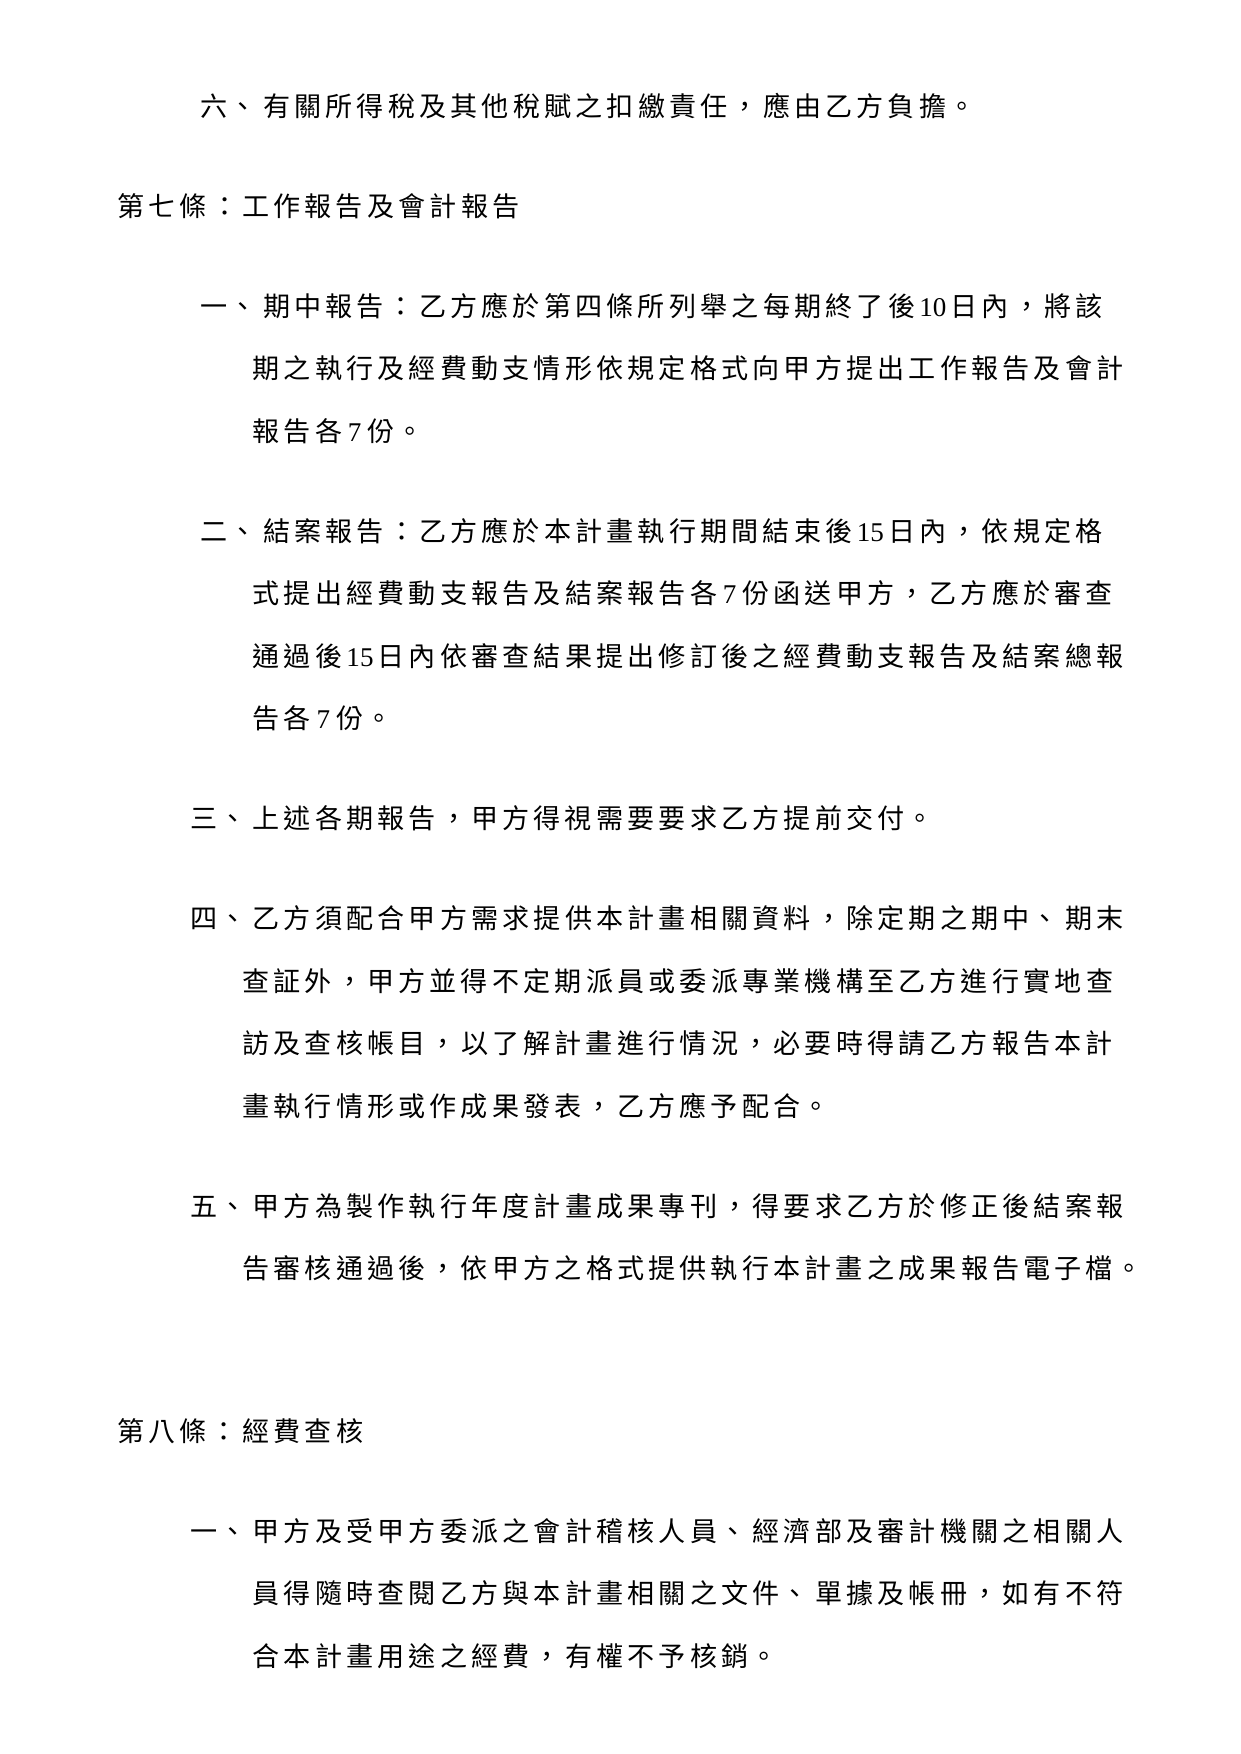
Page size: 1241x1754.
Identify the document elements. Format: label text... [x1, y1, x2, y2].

text 第八條：經費查核 [115, 1388, 1125, 1451]
text 五、甲方為製作執行年度計畫成果專刊，得要求乙方於修正後結案報告審核通過後，依甲方之格式提供執行本計畫之成果報告電子檔。 [182, 1163, 1125, 1351]
text 六、有關所得稅及其他稅賦之扣繳責任，應由乙方負擔。 [115, 63, 1125, 126]
text 四、乙方須配合甲方需求提供本計畫相關資料，除定期之期中、期末查証外，甲方並得不定期派員或委派專業機構至乙方進行實地查訪及查核帳目，以了解計畫進行情況，必要時得請乙方報告本計畫執行情形或作成果發表，乙方應予配合。 [182, 876, 1125, 1126]
text 第七條：工作報告及會計報告 [115, 163, 1125, 226]
text 一、期中報告：乙方應於第四條所列舉之每期終了後10日內，將該期之執行及經費動支情形依規定格式向甲方提出工作報告及會計報告各7份。 [196, 263, 1125, 451]
text 一、甲方及受甲方委派之會計稽核人員、經濟部及審計機關之相關人員得隨時查閱乙方與本計畫相關之文件、單據及帳冊，如有不符合本計畫用途之經費，有權不予核銷。 [187, 1488, 1125, 1676]
text 三、上述各期報告，甲方得視需要要求乙方提前交付。 [115, 776, 1125, 838]
text 二、結案報告：乙方應於本計畫執行期間結束後15日內，依規定格式提出經費動支報告及結案報告各7份函送甲方，乙方應於審查通過後15日內依審查結果提出修訂後之經費動支報告及結案總報告各7份。 [196, 488, 1125, 738]
